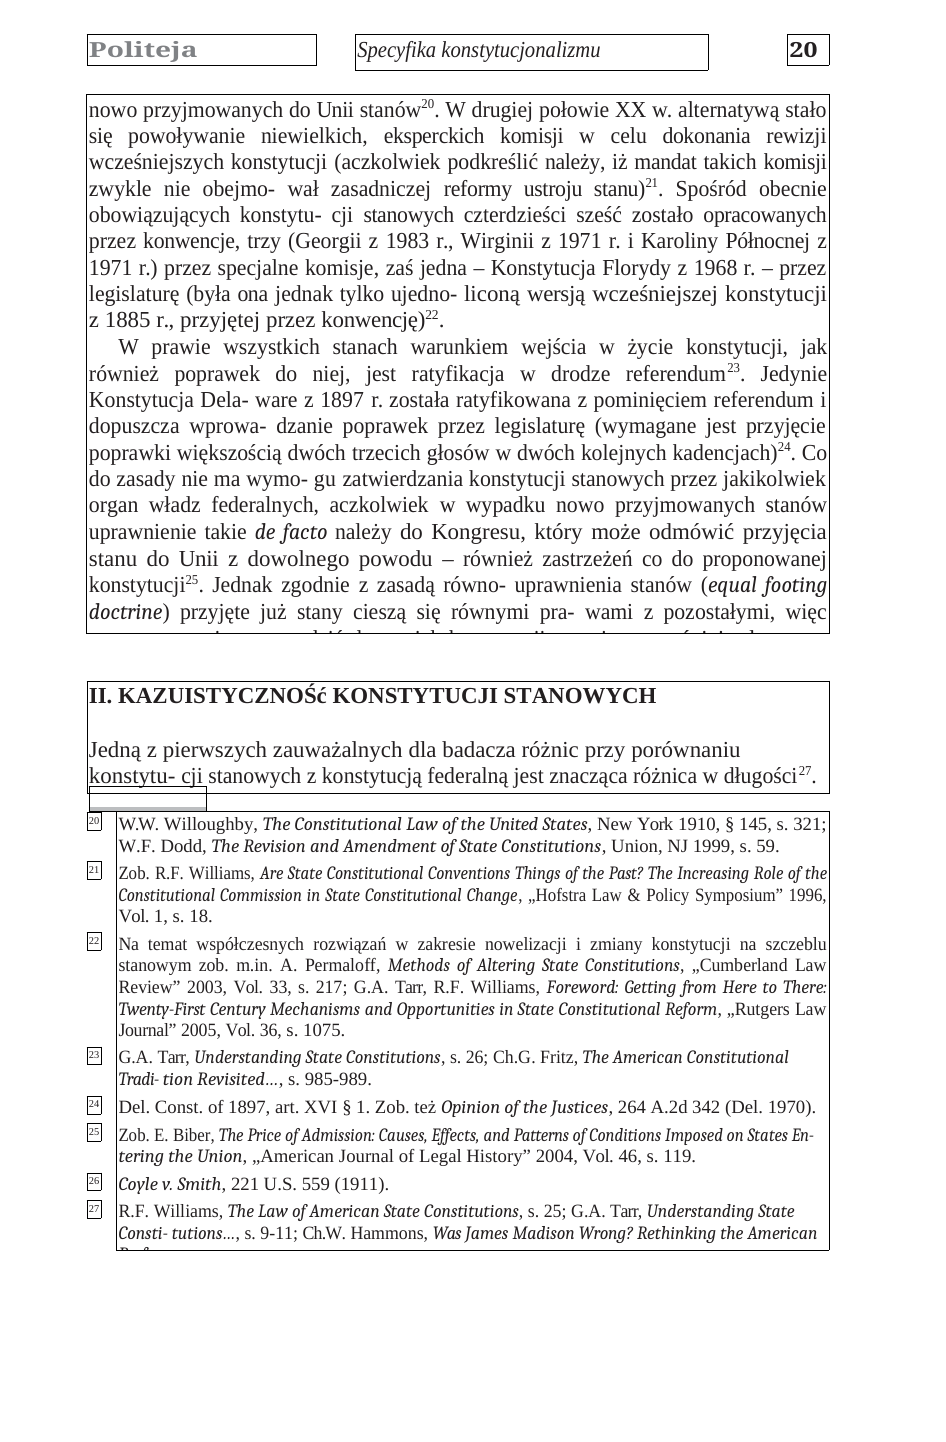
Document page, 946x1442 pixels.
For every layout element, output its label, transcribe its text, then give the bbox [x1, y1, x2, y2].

text Na temat współczesnych rozwiązań w zakresie nowelizacji i zmiany konstytucji na szczeblu stanowym zob. m.in. A. Permaloff, Methods of Altering State Constitutions, „Cumberland Law Review” 2003, Vol. 33, s. 217; G.A. Tarr, R.F. Williams, Foreword: Getting from Here to There: Twenty-First Century Mechanisms and Opportunities in State Constitutional Reform, „Rutgers Law Journal” 2005, Vol. 36, s. 1075. [118, 933, 827, 1041]
text 25 [89, 1126, 101, 1138]
text 21 [89, 864, 101, 876]
text 26 [89, 1175, 101, 1187]
text W.F. Dodd, The Revision and Amendment of State Constitutions, Union, NJ 1999, s. 59. [118, 835, 829, 857]
text nowo przyjmowanych do Unii stanów20. W drugiej połowie XX w. alternatywą stało się powoływanie niewielkich, eksperckich komisji w celu dokonania rewizji wcześniejszych konstytucji (aczkolwiek podkreślić należy, iż mandat takich komisji zwykle nie obejmo- wał zasadniczej reformy ustroju stanu)21. Spośród obecnie obowiązujących konstytu- cji stanowych czterdzieści sześć zostało opracowanych przez konwencje, trzy (Georgii z 1983 r., Wirginii z 1971 r. i Karoliny Północnej z 1971 r.) przez specjalne komisje, zaś jedna – Konstytucja Florydy z 1968 r. – przez legislaturę (była ona jednak tylko ujedno- liconą wersją wcześniejszej konstytucji z 1885 r., przyjętej przez konwencję)22. [89, 96, 827, 333]
text W.W. Willoughby, The Constitutional Law of the United States, New York 1910, § 145, s. 321; [118, 813, 829, 835]
text II. KAZUISTYCZNOŚć KONSTYTUCJI STANOWYCH [89, 682, 829, 709]
text R.F. Williams, The Law of American State Constitutions, s. 25; G.A. Tarr, Understanding State Consti- tutions…, s. 9-11; Ch.W. Hammons, Was James Madison Wrong? Rethinking the American Preference [118, 1201, 828, 1250]
text G.A. Tarr, Understanding State Constitutions, s. 26; Ch.G. Fritz, The American Constitutional Tradi- tion Revisited…, s. 985-989. [118, 1047, 827, 1090]
text Zob. E. Biber, The Price of Admission: Causes, Effects, and Patterns of Conditions Imposed on States En- tering the Union, „American Journal of Legal History” 2004, Vol. 46, s. 119. [118, 1124, 829, 1167]
text Coyle v. Smith, 221 U.S. 559 (1911). [118, 1173, 829, 1195]
text W prawie wszystkich stanach warunkiem wejścia w życie konstytucji, jak również poprawek do niej, jest ratyfikacja w drodze referendum23. Jedynie Konstytucja Dela- ware z 1897 r. została ratyfikowana z pominięciem referendum i dopuszcza wprowa- dzanie poprawek przez legislaturę (wymagane jest przyjęcie poprawki większością dwóch trzecich głosów w dwóch kolejnych kadencjach)24. Co do zasady nie ma wymo- gu zatwierdzania konstytucji stanowych przez jakikolwiek organ władz federalnych, aczkolwiek w wypadku nowo przyjmowanych stanów uprawnienie takie de facto należy do Kongresu, który może odmówić przyjęcia stanu do Unii z dowolnego powodu – również zastrzeżeń co do proponowanej konstytucji25. Jednak zgodnie z zasadą równo- uprawnienia stanów (equal footing doctrine) przyjęte już stany cieszą się równymi pra- wami z pozostałymi, więc mogą ponownie wprowadzić do swoich konstytucji przepisy wcześniej odrzucone przez Kongres26. [89, 333, 827, 633]
text Politeja 3(48)/2017 [89, 35, 316, 65]
text 207 [789, 35, 829, 65]
text 22 [89, 935, 101, 947]
text 24 [89, 1098, 101, 1110]
text Del. Const. of 1897, art. XVI § 1. Zob. też Opinion of the Justices, 264 A.2d 342 (Del. 1970). [118, 1096, 829, 1118]
text 23 [89, 1049, 101, 1061]
text Zob. R.F. Williams, Are State Constitutional Conventions Things of the Past? The Increasing Role of the Constitutional Commission in State Constitutional Change, „Hofstra Law & Policy Symposium” 1996, Vol. 1, s. 18. [118, 862, 827, 927]
text 20 [89, 814, 101, 827]
text Specyfika konstytucjonalizmu stanowego… [357, 37, 708, 70]
text 27 [89, 1203, 101, 1214]
text Jedną z pierwszych zauważalnych dla badacza różnic przy porównaniu konstytu- cji stanowych z konstytucją federalną jest znacząca różnica w długości27. Najkrótsza [89, 736, 828, 793]
